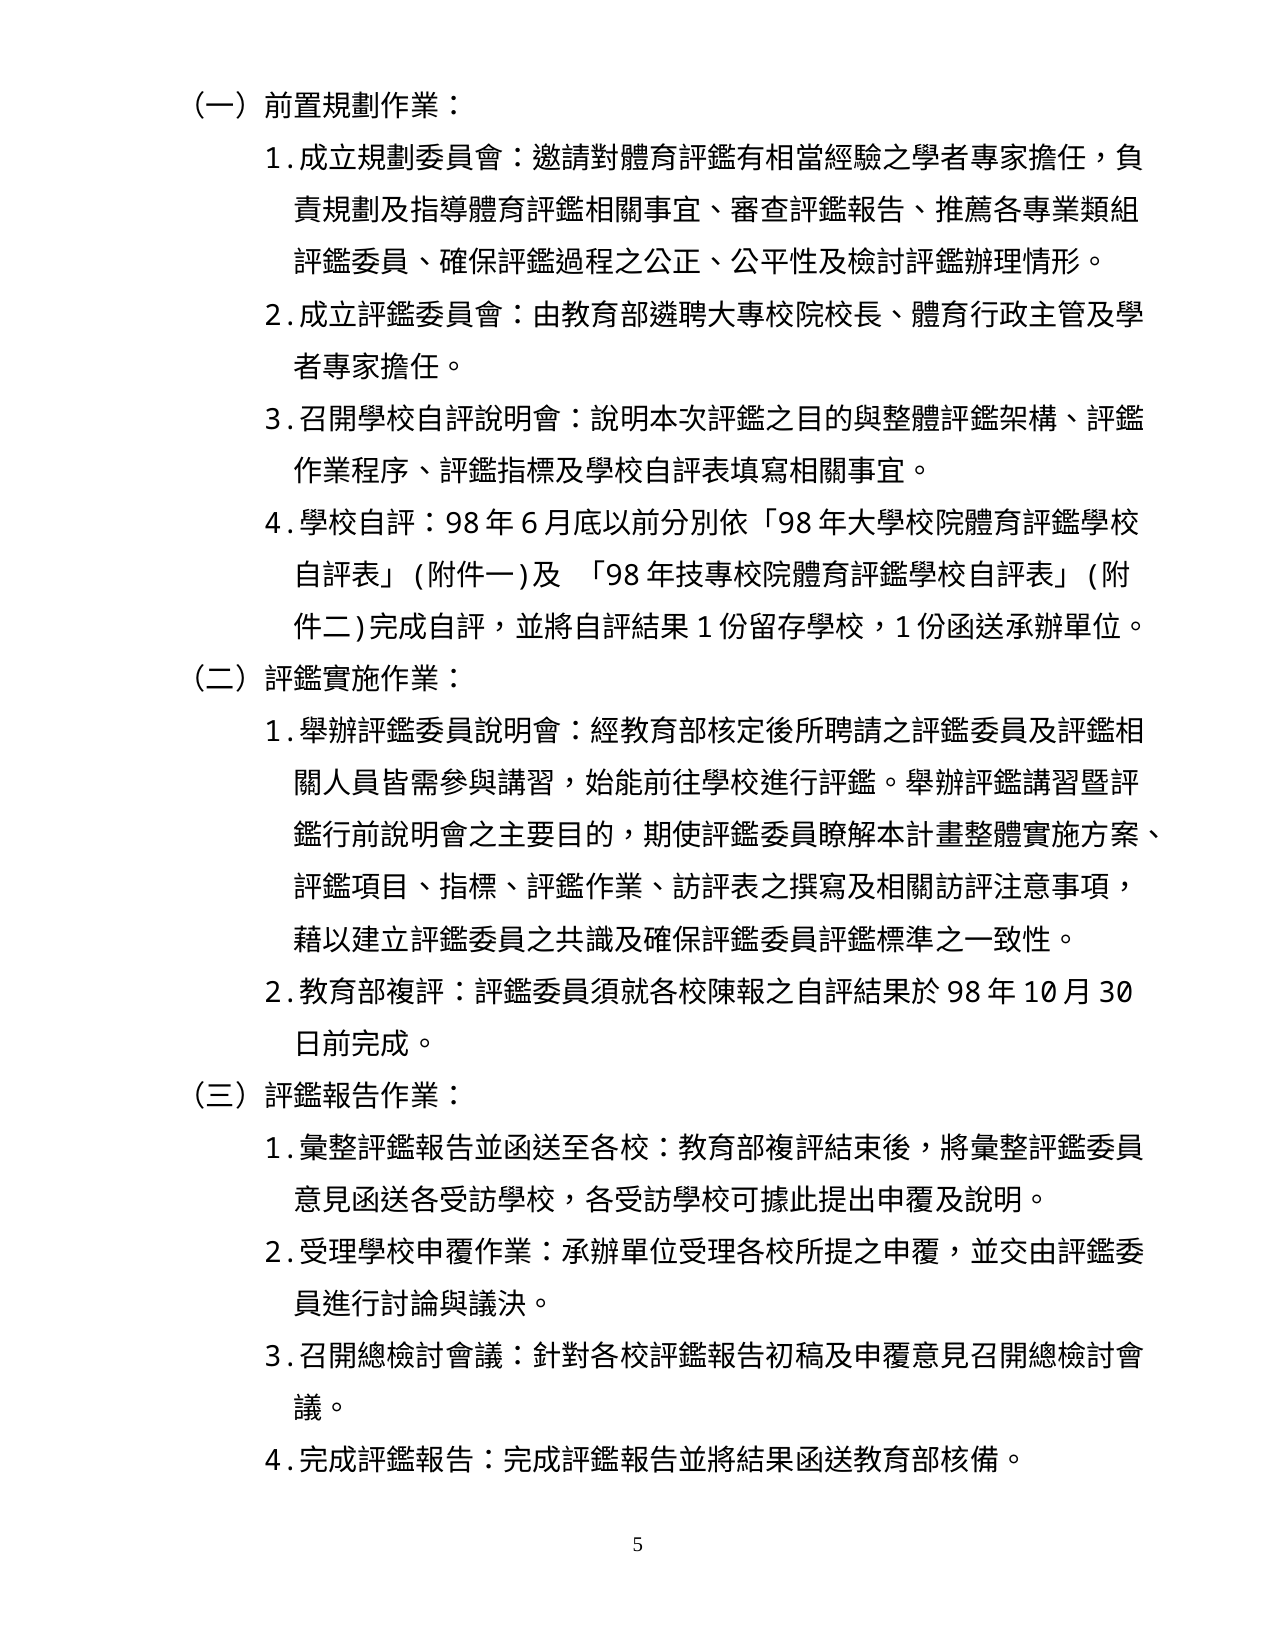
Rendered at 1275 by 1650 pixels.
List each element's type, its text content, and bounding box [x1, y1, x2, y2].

text 3.召開總檢討會議：針對各校評鑑報告初稿及申覆意見召開總檢討會議。 [264, 1325, 1157, 1429]
text 1.彙整評鑑報告並函送至各校：教育部複評結束後，將彙整評鑑委員意見函送各受訪學校，各受訪學校可據此提出申覆及說明。 [264, 1117, 1157, 1221]
text 1.成立規劃委員會：邀請對體育評鑑有相當經驗之學者專家擔任，負責規劃及指導體育評鑑相關事宜、審查評鑑報告、推薦各專業類組評鑑委員、確保評鑑過程之公正、公平性及檢討評鑑辦理情形。 [264, 127, 1157, 283]
text （二）評鑑實施作業： [176, 648, 1157, 700]
text 1.舉辦評鑑委員說明會：經教育部核定後所聘請之評鑑委員及評鑑相關人員皆需參與講習，始能前往學校進行評鑑。舉辦評鑑講習暨評鑑行前說明會之主要目的，期使評鑑委員瞭解本計畫整體實施方案、評鑑項目、指標、評鑑作業、訪評表之撰寫及相關訪評注意事項，藉以建立評鑑委員之共識及確保評鑑委員評鑑標準之一致性。 [264, 700, 1157, 960]
text 4.完成評鑑報告：完成評鑑報告並將結果函送教育部核備。 [264, 1429, 1157, 1481]
text 2.教育部複評：評鑑委員須就各校陳報之自評結果於98年10月30日前完成。 [264, 960, 1157, 1064]
text 2.受理學校申覆作業：承辦單位受理各校所提之申覆，並交由評鑑委員進行討論與議決。 [264, 1221, 1157, 1325]
text 4.學校自評：98年6月底以前分別依「98年大學校院體育評鑑學校自評表」(附件一)及 「98年技專校院體育評鑑學校自評表」(附件二)完成自評，並將自評結果1份留存學校，1份函送承辦單位。 [264, 492, 1157, 648]
text 2.成立評鑑委員會：由教育部遴聘大專校院校長、體育行政主管及學者專家擔任。 [264, 283, 1157, 387]
text 3.召開學校自評說明會：說明本次評鑑之目的與整體評鑑架構、評鑑作業程序、評鑑指標及學校自評表填寫相關事宜。 [264, 387, 1157, 492]
text （三）評鑑報告作業： [176, 1064, 1157, 1117]
text （一）前置規劃作業： [176, 75, 1157, 127]
